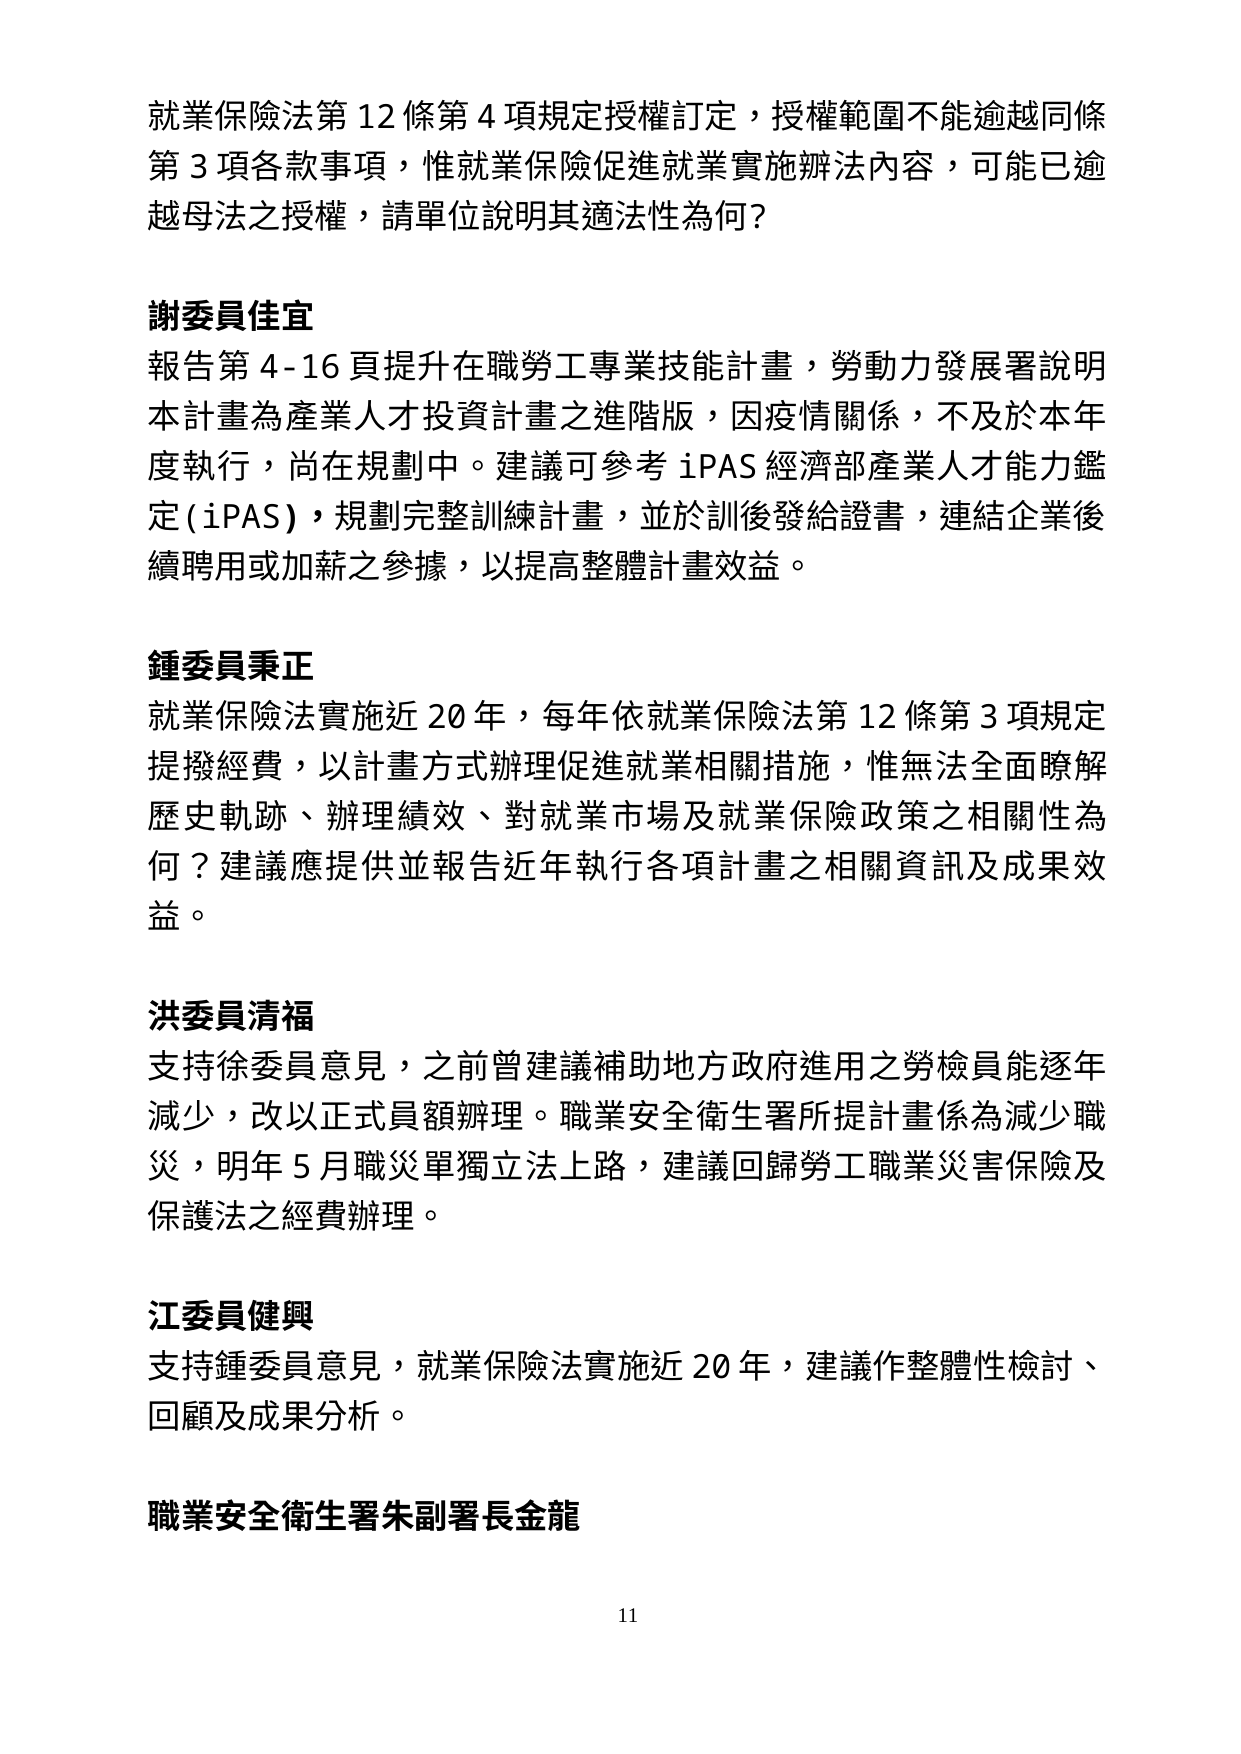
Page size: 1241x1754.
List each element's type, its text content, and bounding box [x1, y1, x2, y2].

text 支持徐委員意見，之前曾建議補助地方政府進用之勞檢員能逐年減少，改以正式員額辧理。職業安全衛生署所提計畫係為減少職災，明年5月職災單獨立法上路，建議回歸勞工職業災害保險及保護法之經費辦理。 [148, 1039, 1107, 1239]
text 職業安全衛生署朱副署長金龍 [148, 1489, 1107, 1539]
text 江委員健興 [148, 1289, 1107, 1339]
text 就業保險法實施近20年，每年依就業保險法第12條第3項規定提撥經費，以計畫方式辦理促進就業相關措施，惟無法全面瞭解歷史軌跡、辦理績效、對就業市場及就業保險政策之相關性為何？建議應提供並報告近年執行各項計畫之相關資訊及成果效益。 [148, 689, 1107, 939]
text 洪委員清福 [148, 989, 1107, 1039]
text 報告第4-16頁提升在職勞工專業技能計畫，勞動力發展署說明本計畫為產業人才投資計畫之進階版，因疫情關係，不及於本年度執行，尚在規劃中。建議可參考iPAS經濟部產業人才能力鑑定(iPAS)，規劃完整訓練計畫，並於訓後發給證書，連結企業後續聘用或加薪之參據，以提高整體計畫效益。 [148, 339, 1107, 589]
text 支持鍾委員意見，就業保險法實施近20年，建議作整體性檢討、回顧及成果分析。 [148, 1339, 1107, 1439]
text 謝委員佳宜 [148, 289, 1107, 339]
text 鍾委員秉正 [148, 639, 1107, 689]
text 就業保險法第12條第4項規定授權訂定，授權範圍不能逾越同條第3項各款事項，惟就業保險促進就業實施辧法內容，可能已逾越母法之授權，請單位說明其適法性為何? [148, 89, 1107, 239]
